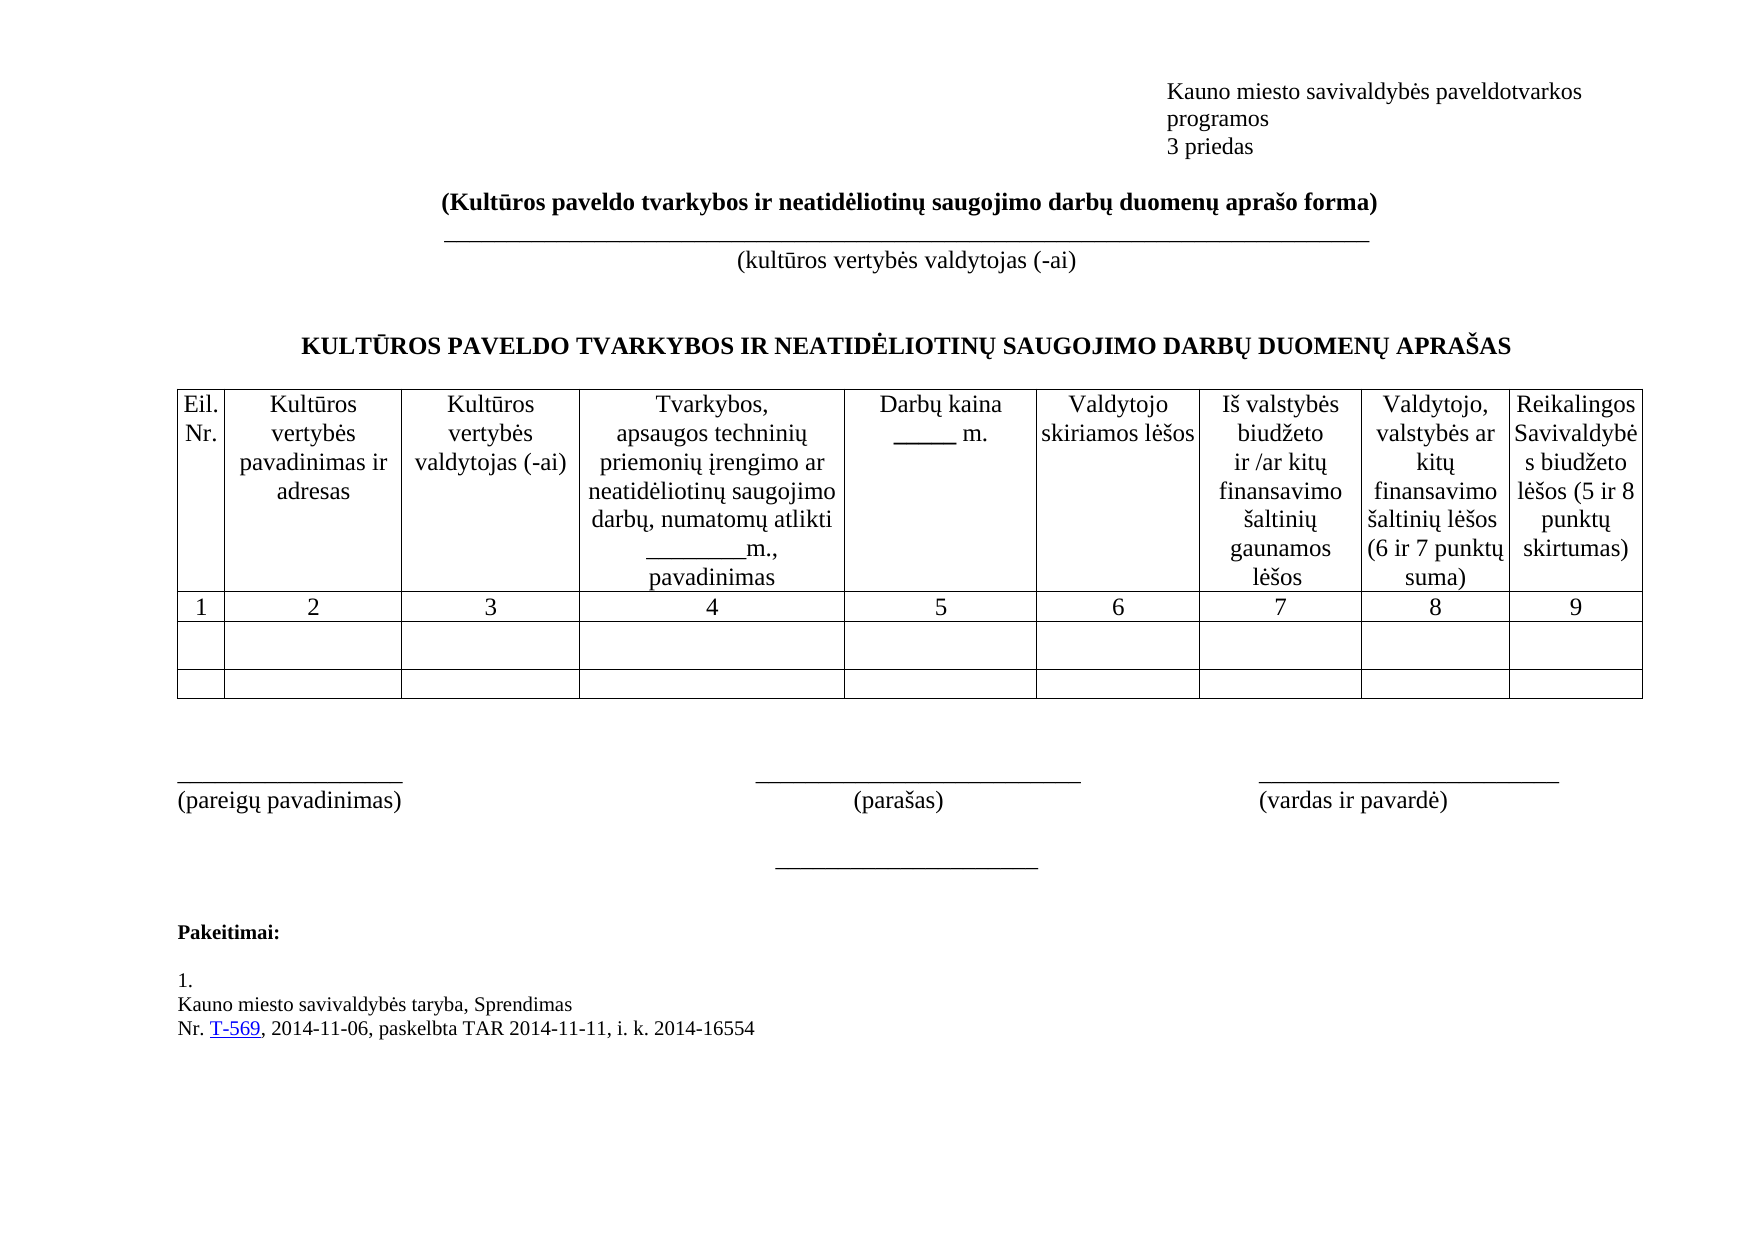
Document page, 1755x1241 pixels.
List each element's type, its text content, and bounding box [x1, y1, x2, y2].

text Nr. T-569, 2014-11-06, paskelbta TAR 2014-11-11, i. k. 2014-16554 [177, 1016, 1636, 1040]
text _____________________ [177, 843, 1636, 872]
table_cell [178, 670, 224, 698]
table_cell [845, 670, 1036, 698]
table_header Valdytojo, valstybės ar kitų finansavimo šaltinių lėšos (6 ir 7 punktų suma) [1362, 390, 1509, 591]
table_cell [1510, 622, 1642, 668]
table_cell [580, 670, 844, 698]
table_header Tvarkybos, apsaugos techninių priemonių įrengimo ar neatidėliotinų saugojimo darbų, numatomų atlikti ________m., pavadinimas [580, 390, 844, 591]
table_header Darbų kaina _____ m. [845, 390, 1036, 591]
table_cell [225, 622, 401, 668]
table_cell 2 [225, 592, 401, 621]
table_header Valdytojo skiriamos lėšos [1037, 390, 1199, 591]
table_cell 9 [1510, 592, 1642, 621]
table_cell 6 [1037, 592, 1199, 621]
text (kultūros vertybės valdytojas (-ai) [177, 245, 1636, 273]
table_cell 4 [580, 592, 844, 621]
text programos [1167, 104, 1636, 132]
table_cell [1037, 622, 1199, 668]
table_cell [1200, 670, 1361, 698]
text Kauno miesto savivaldybės taryba, Sprendimas [177, 992, 1636, 1016]
table_cell 3 [402, 592, 579, 621]
table_cell [402, 670, 579, 698]
table_cell [225, 670, 401, 698]
text Kauno miesto savivaldybės paveldotvarkos [1167, 77, 1636, 104]
table_header Kultūros vertybės valdytojas (-ai) [402, 390, 579, 591]
table_cell 8 [1362, 592, 1509, 621]
table_cell [178, 622, 224, 668]
table_cell 7 [1200, 592, 1361, 621]
table_header Reikalingos Savivaldybės biudžeto lėšos (5 ir 8 punktų skirtumas) [1510, 390, 1642, 591]
table_cell 1 [178, 592, 224, 621]
text (pareigų pavadinimas) (parašas) (vardas ir pavardė) [177, 786, 1636, 814]
table_cell [402, 622, 579, 668]
text Kultūros paveldo tvarkybos Ir neatidėliotinų saugojimo darbų duomenų aprašAS [177, 331, 1636, 360]
table_cell [1362, 670, 1509, 698]
text Pakeitimai: [177, 920, 1636, 944]
text (Kultūros paveldo tvarkybos ir neatidėliotinų saugojimo darbų duomenų aprašo forma) [177, 187, 1636, 216]
table_cell [1200, 622, 1361, 668]
text 1. [177, 968, 1636, 992]
table_cell 5 [845, 592, 1036, 621]
table_cell [1362, 622, 1509, 668]
table_cell [845, 622, 1036, 668]
table_header Eil. Nr. [178, 390, 224, 591]
text 3 priedas [1167, 132, 1636, 159]
table_header Iš valstybės biudžeto ir /ar kitų finansavimo šaltinių gaunamos lėšos [1200, 390, 1361, 591]
table_header Kultūros vertybės pavadinimas ir adresas [225, 390, 401, 591]
text __________________________________________________________________________ [177, 216, 1636, 245]
table_cell [1037, 670, 1199, 698]
text __________________ __________________________ ________________________ [177, 757, 1636, 786]
table_cell [1510, 670, 1642, 698]
table_cell [580, 622, 844, 668]
